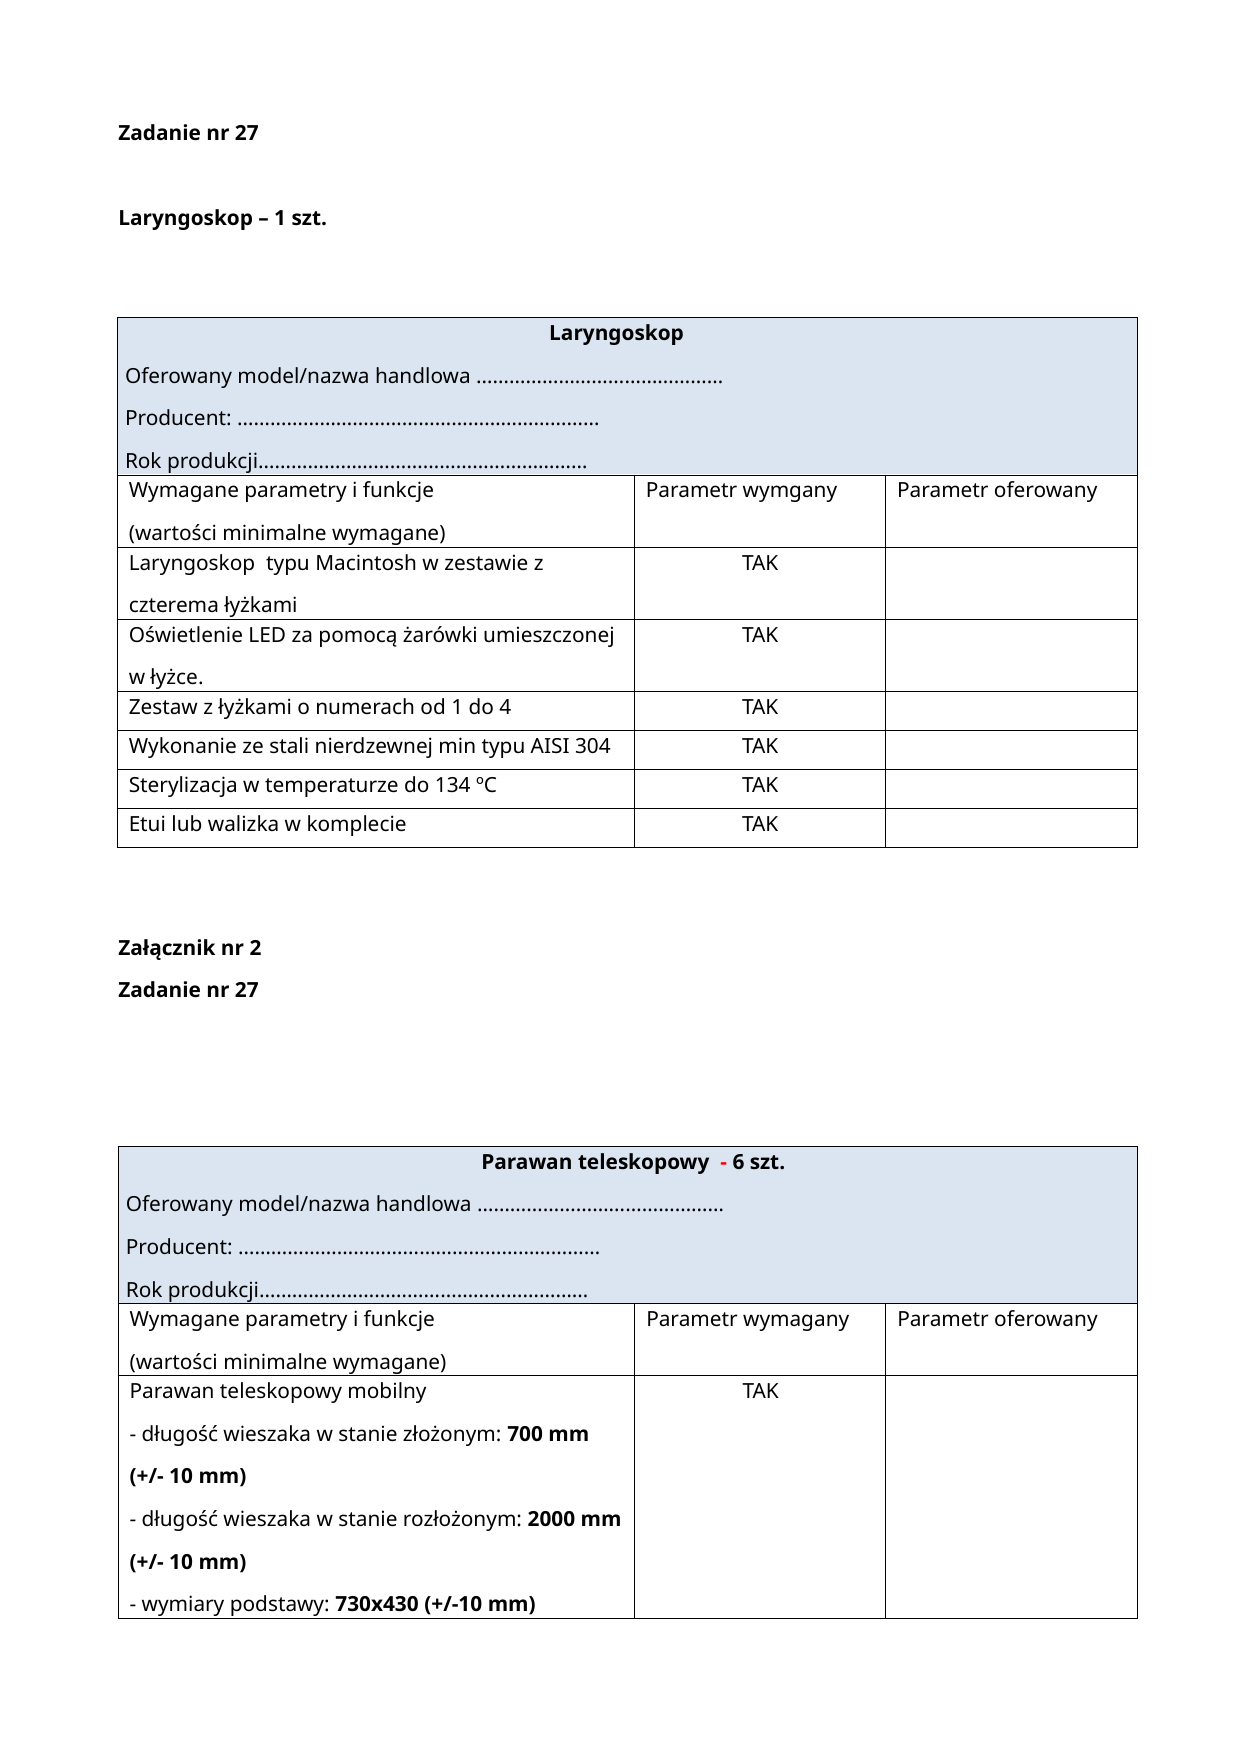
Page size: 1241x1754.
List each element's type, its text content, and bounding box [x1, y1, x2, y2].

table_cell [886, 770, 1137, 808]
table_cell Wymagane parametry i funkcje (wartości minimalne wymagane) [118, 476, 634, 547]
table_cell [886, 692, 1137, 730]
table_cell Parametr wymgany [635, 476, 885, 547]
table_cell TAK [635, 548, 885, 619]
table_cell Sterylizacja w temperaturze do 134 ºC [118, 770, 634, 808]
text Zadanie nr 27 [118, 118, 1122, 147]
text Załącznik nr 2 [118, 933, 1122, 961]
table_cell [886, 620, 1137, 691]
table_cell [886, 1376, 1137, 1618]
table_cell TAK [635, 620, 885, 691]
table_cell TAK [635, 770, 885, 808]
table_header Parawan teleskopowy - 6 szt. Oferowany model/nazwa handlowa ……………………………………… Producent: ………………………………………………………… Rok produkcji…………………………………………………… [119, 1147, 1137, 1303]
table_cell Oświetlenie LED za pomocą żarówki umieszczonej w łyżce. [118, 620, 634, 691]
table_cell Parawan teleskopowy mobilny - długość wieszaka w stanie złożonym: 700 mm (+/- 10 mm) - długość wieszaka w stanie rozłożonym: 2000 mm (+/- 10 mm) - wymiary podstawy: 730x430 (+/-10 mm) [119, 1376, 634, 1618]
table_cell Parametr oferowany [886, 1304, 1137, 1375]
table_cell Parametr wymagany [635, 1304, 885, 1375]
table_cell TAK [635, 692, 885, 730]
table_cell TAK [635, 809, 885, 847]
table_cell TAK [635, 1376, 885, 1618]
table_cell [886, 809, 1137, 847]
table_cell [886, 548, 1137, 619]
table_header Laryngoskop Oferowany model/nazwa handlowa ……………………………………… Producent: ………………………………………………………… Rok produkcji…………………………………………………… [118, 318, 1137, 474]
table_cell Wykonanie ze stali nierdzewnej min typu AISI 304 [118, 731, 634, 769]
table_cell Zestaw z łyżkami o numerach od 1 do 4 [118, 692, 634, 730]
text Zadanie nr 27 [118, 976, 1122, 1004]
table_cell Parametr oferowany [886, 476, 1137, 547]
text Laryngoskop – 1 szt. [118, 203, 1122, 232]
table_cell Wymagane parametry i funkcje (wartości minimalne wymagane) [119, 1304, 634, 1375]
table_cell [886, 731, 1137, 769]
table_cell Laryngoskop typu Macintosh w zestawie z czterema łyżkami [118, 548, 634, 619]
table_cell TAK [635, 731, 885, 769]
table_cell Etui lub walizka w komplecie [118, 809, 634, 847]
